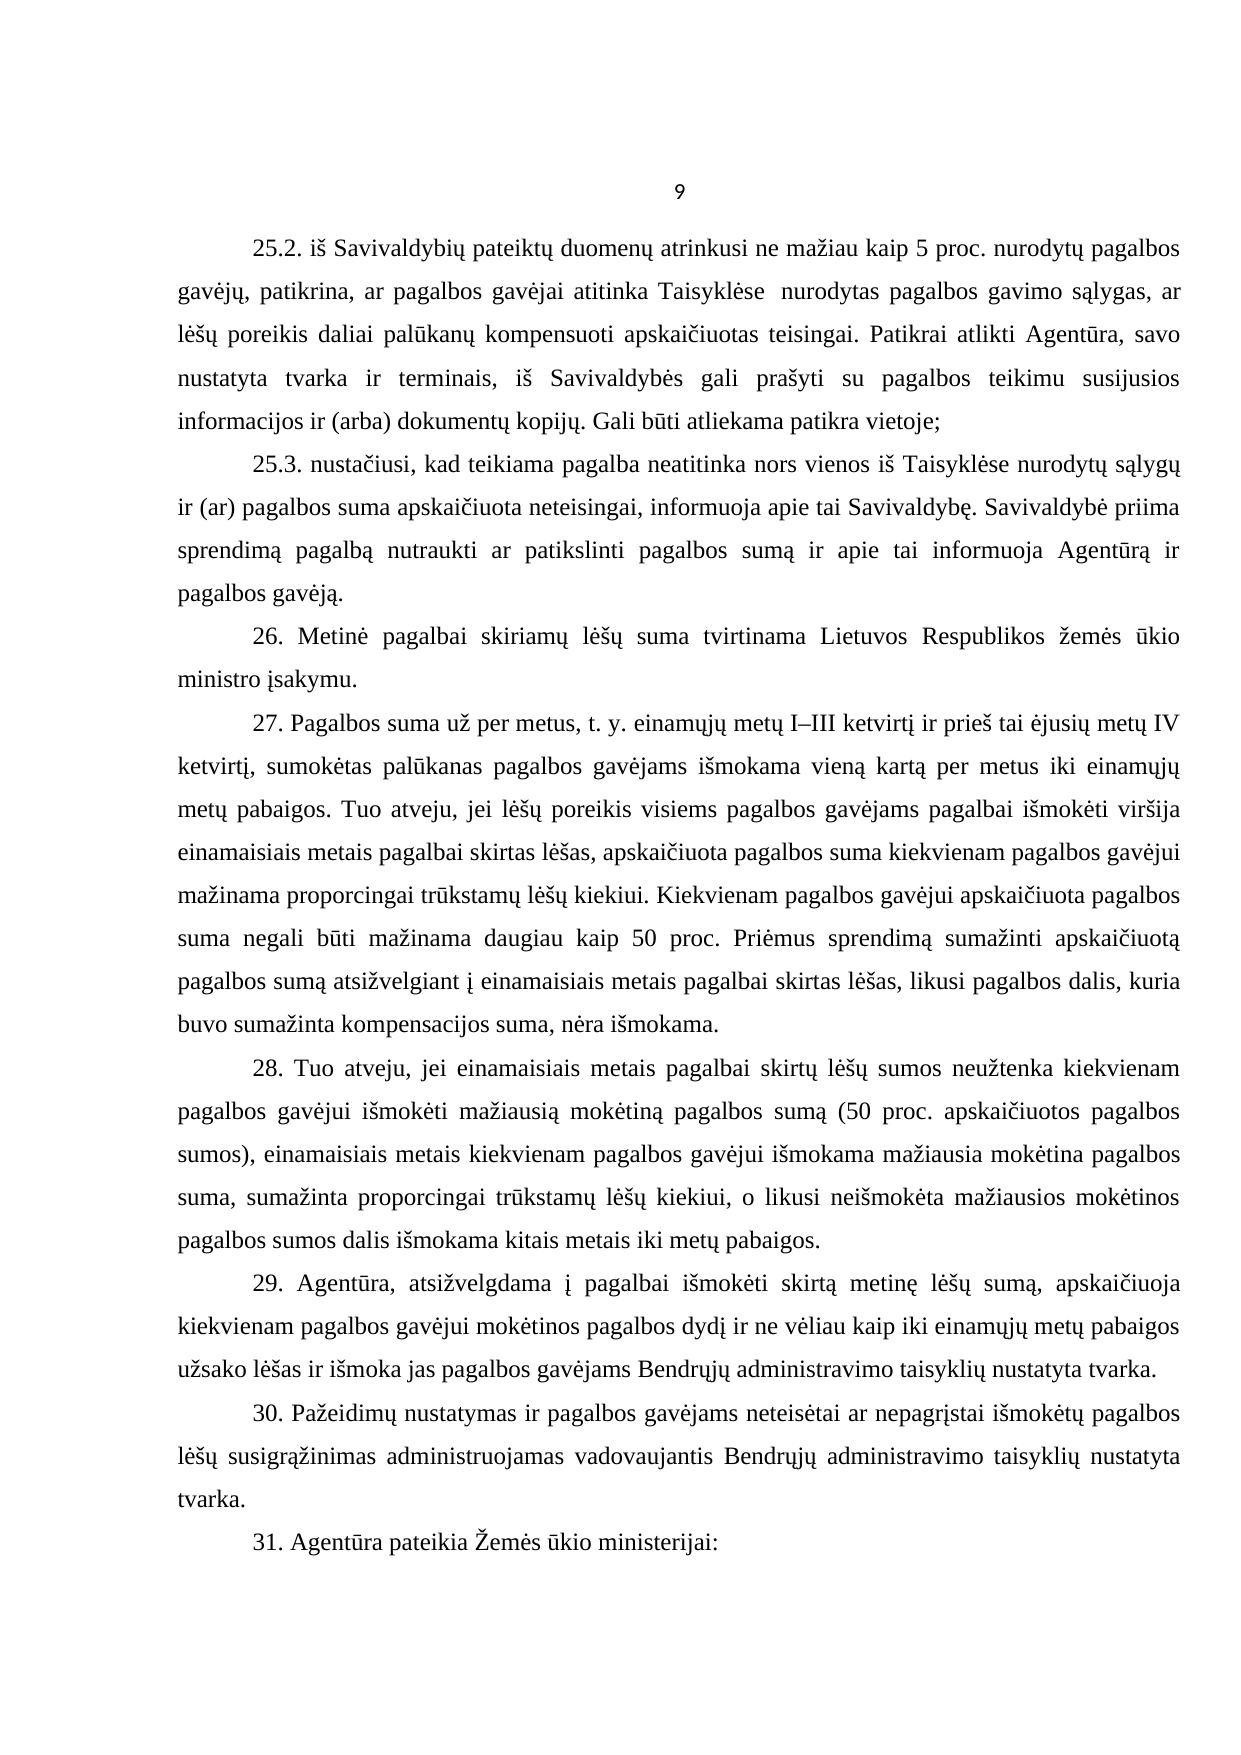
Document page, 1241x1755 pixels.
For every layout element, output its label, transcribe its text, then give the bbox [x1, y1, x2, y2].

text 31. Agentūra pateikia Žemės ūkio ministerijai: [177, 1527, 1181, 1556]
text 25.2. iš Savivaldybių pateiktų duomenų atrinkusi ne mažiau kaip 5 proc. nurodytų pagalbos gavėjų, patikrina, ar pagalbos gavėjai atitinka Taisyklėse nurodytas pagalbos gavimo sąlygas, ar lėšų poreikis daliai palūkanų kompensuoti apskaičiuotas teisingai. Patikrai atlikti Agentūra, savo nustatyta tvarka ir terminais, iš Savivaldybės gali prašyti su pagalbos teikimu susijusios informacijos ir (arba) dokumentų kopijų. Gali būti atliekama patikra vietoje; [177, 233, 1181, 434]
text 25.3. nustačiusi, kad teikiama pagalba neatitinka nors vienos iš Taisyklėse nurodytų sąlygų ir (ar) pagalbos suma apskaičiuota neteisingai, informuoja apie tai Savivaldybę. Savivaldybė priima sprendimą pagalbą nutraukti ar patikslinti pagalbos sumą ir apie tai informuoja Agentūrą ir pagalbos gavėją. [177, 449, 1181, 607]
text 28. Tuo atveju, jei einamaisiais metais pagalbai skirtų lėšų sumos neužtenka kiekvienam pagalbos gavėjui išmokėti mažiausią mokėtiną pagalbos sumą (50 proc. apskaičiuotos pagalbos sumos), einamaisiais metais kiekvienam pagalbos gavėjui išmokama mažiausia mokėtina pagalbos suma, sumažinta proporcingai trūkstamų lėšų kiekiui, o likusi neišmokėta mažiausios mokėtinos pagalbos sumos dalis išmokama kitais metais iki metų pabaigos. [177, 1053, 1181, 1254]
text 30. Pažeidimų nustatymas ir pagalbos gavėjams neteisėtai ar nepagrįstai išmokėtų pagalbos lėšų susigrąžinimas administruojamas vadovaujantis Bendrųjų administravimo taisyklių nustatyta tvarka. [177, 1398, 1181, 1513]
text 29. Agentūra, atsižvelgdama į pagalbai išmokėti skirtą metinę lėšų sumą, apskaičiuoja kiekvienam pagalbos gavėjui mokėtinos pagalbos dydį ir ne vėliau kaip iki einamųjų metų pabaigos užsako lėšas ir išmoka jas pagalbos gavėjams Bendrųjų administravimo taisyklių nustatyta tvarka. [177, 1268, 1181, 1383]
text 26. Metinė pagalbai skiriamų lėšų suma tvirtinama Lietuvos Respublikos žemės ūkio ministro įsakymu. [177, 621, 1181, 693]
text 27. Pagalbos suma už per metus, t. y. einamųjų metų I–III ketvirtį ir prieš tai ėjusių metų IV ketvirtį, sumokėtas palūkanas pagalbos gavėjams išmokama vieną kartą per metus iki einamųjų metų pabaigos. Tuo atveju, jei lėšų poreikis visiems pagalbos gavėjams pagalbai išmokėti viršija einamaisiais metais pagalbai skirtas lėšas, apskaičiuota pagalbos suma kiekvienam pagalbos gavėjui mažinama proporcingai trūkstamų lėšų kiekiui. Kiekvienam pagalbos gavėjui apskaičiuota pagalbos suma negali būti mažinama daugiau kaip 50 proc. Priėmus sprendimą sumažinti apskaičiuotą pagalbos sumą atsižvelgiant į einamaisiais metais pagalbai skirtas lėšas, likusi pagalbos dalis, kuria buvo sumažinta kompensacijos suma, nėra išmokama. [177, 708, 1181, 1038]
